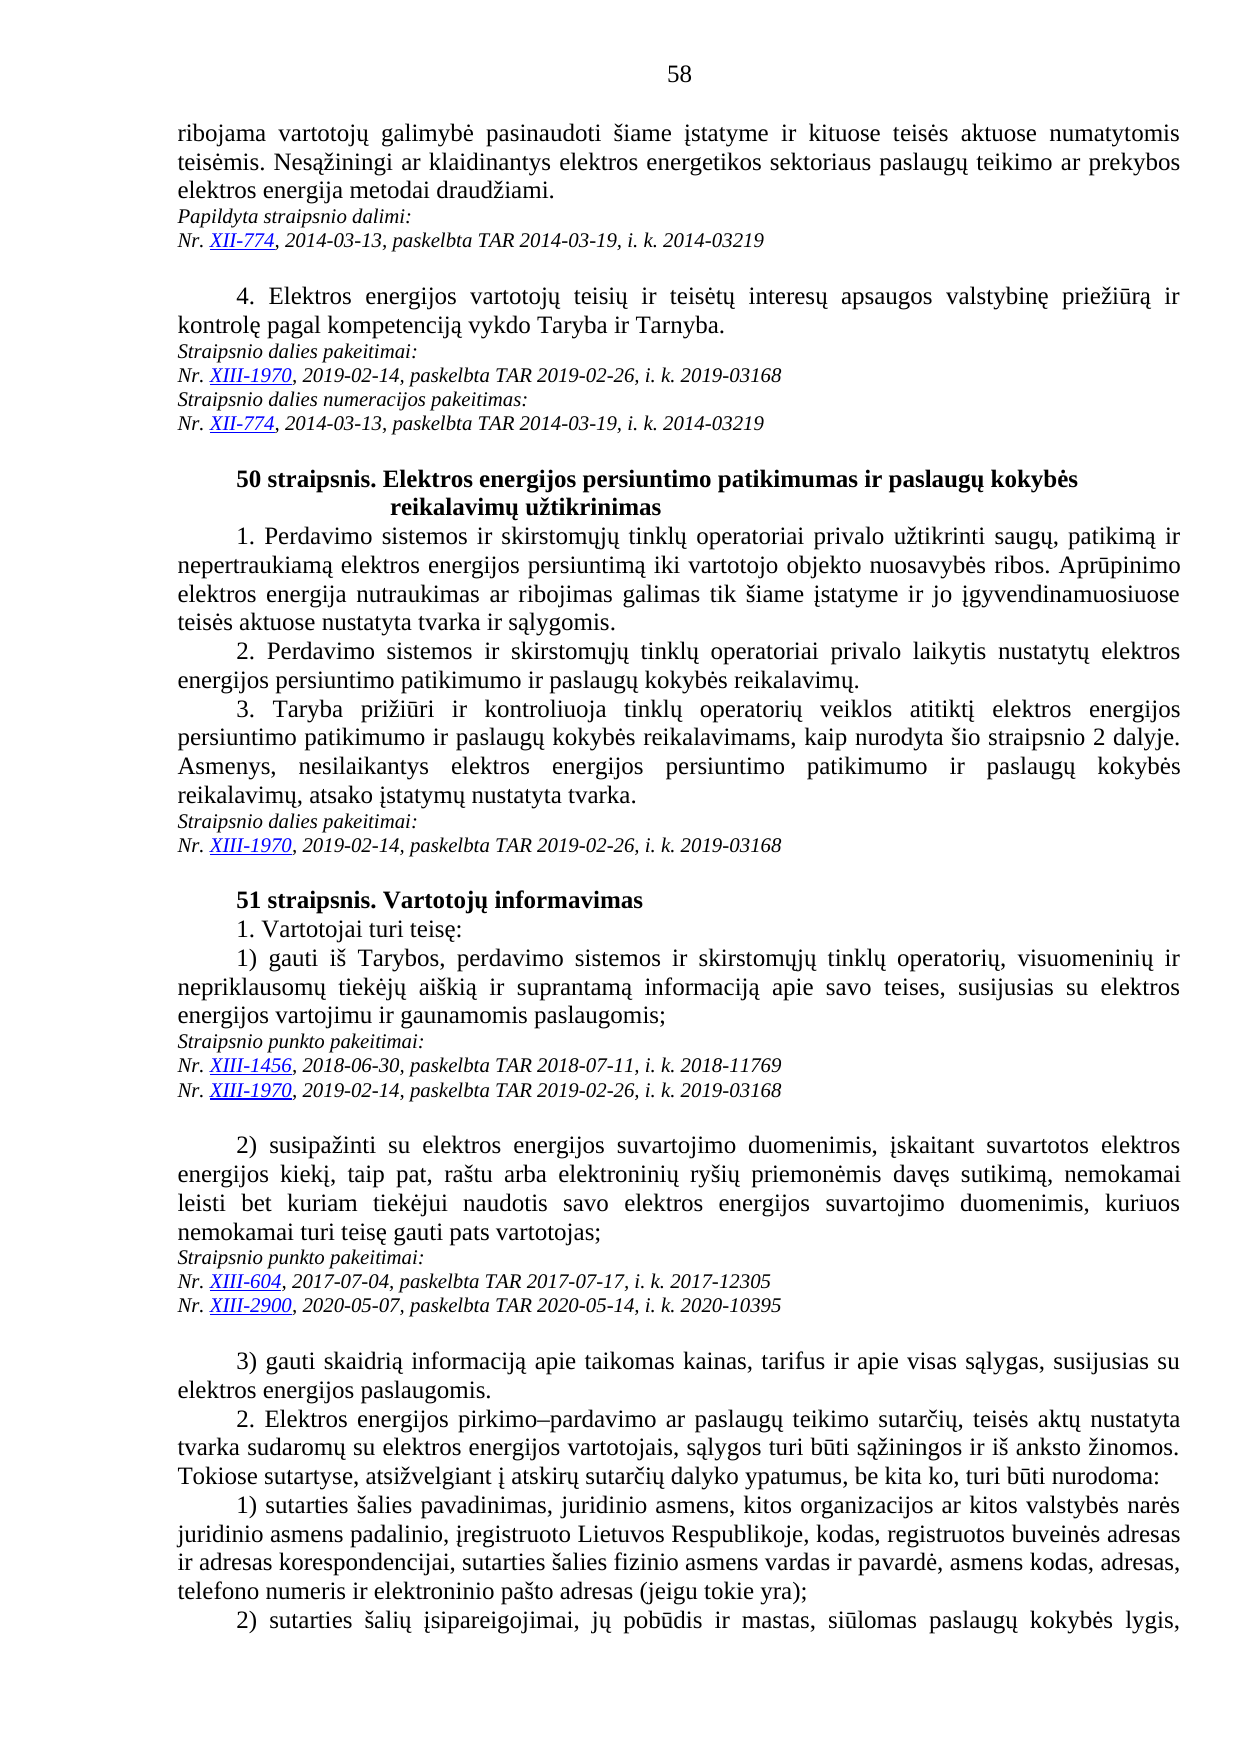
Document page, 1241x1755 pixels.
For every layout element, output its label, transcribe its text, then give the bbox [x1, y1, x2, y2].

text Straipsnio dalies numeracijos pakeitimas: [177, 387, 1181, 411]
text Nr. XIII-1970, 2019-02-14, paskelbta TAR 2019-02-26, i. k. 2019-03168 [177, 363, 1181, 387]
text 1. Vartotojai turi teisę: [177, 914, 1181, 943]
text 1) gauti iš Tarybos, perdavimo sistemos ir skirstomųjų tinklų operatorių, visuomeninių ir nepriklausomų tiekėjų aiškią ir suprantamą informaciją apie savo teises, susijusias su elektros energijos vartojimu ir gaunamomis paslaugomis; [177, 943, 1181, 1029]
text 2) sutarties šalių įsipareigojimai, jų pobūdis ir mastas, siūlomas paslaugų kokybės lygis, [177, 1605, 1181, 1634]
text ribojama vartotojų galimybė pasinaudoti šiame įstatyme ir kituose teisės aktuose numatytomis teisėmis. Nesąžiningi ar klaidinantys elektros energetikos sektoriaus paslaugų teikimo ar prekybos elektros energija metodai draudžiami. [177, 118, 1181, 204]
text Nr. XII-774, 2014-03-13, paskelbta TAR 2014-03-19, i. k. 2014-03219 [177, 228, 1181, 252]
text Straipsnio punkto pakeitimai: [177, 1029, 1181, 1053]
text 1) sutarties šalies pavadinimas, juridinio asmens, kitos organizacijos ar kitos valstybės narės juridinio asmens padalinio, įregistruoto Lietuvos Respublikoje, kodas, registruotos buveinės adresas ir adresas korespondencijai, sutarties šalies fizinio asmens vardas ir pavardė, asmens kodas, adresas, telefono numeris ir elektroninio pašto adresas (jeigu tokie yra); [177, 1490, 1181, 1605]
text Papildyta straipsnio dalimi: [177, 204, 1181, 228]
text Straipsnio punkto pakeitimai: [177, 1245, 1181, 1269]
text 2. Perdavimo sistemos ir skirstomųjų tinklų operatoriai privalo laikytis nustatytų elektros energijos persiuntimo patikimumo ir paslaugų kokybės reikalavimų. [177, 636, 1181, 694]
text 51 straipsnis. Vartotojų informavimas [177, 886, 1181, 914]
text 50 straipsnis. Elektros energijos persiuntimo patikimumas ir paslaugų kokybės reikalavimų užtikrinimas [236, 464, 1181, 521]
text 3. Taryba prižiūri ir kontroliuoja tinklų operatorių veiklos atitiktį elektros energijos persiuntimo patikimumo ir paslaugų kokybės reikalavimams, kaip nurodyta šio straipsnio 2 dalyje. Asmenys, nesilaikantys elektros energijos persiuntimo patikimumo ir paslaugų kokybės reikalavimų, atsako įstatymų nustatyta tvarka. [177, 694, 1181, 809]
text Nr. XIII-2900, 2020-05-07, paskelbta TAR 2020-05-14, i. k. 2020-10395 [177, 1293, 1181, 1317]
text Nr. XIII-1970, 2019-02-14, paskelbta TAR 2019-02-26, i. k. 2019-03168 [177, 1077, 1181, 1102]
text 3) gauti skaidrią informaciją apie taikomas kainas, tarifus ir apie visas sąlygas, susijusias su elektros energijos paslaugomis. [177, 1346, 1181, 1404]
text Straipsnio dalies pakeitimai: [177, 809, 1181, 833]
text 1. Perdavimo sistemos ir skirstomųjų tinklų operatoriai privalo užtikrinti saugų, patikimą ir nepertraukiamą elektros energijos persiuntimą iki vartotojo objekto nuosavybės ribos. Aprūpinimo elektros energija nutraukimas ar ribojimas galimas tik šiame įstatyme ir jo įgyvendinamuosiuose teisės aktuose nustatyta tvarka ir sąlygomis. [177, 521, 1181, 636]
text Straipsnio dalies pakeitimai: [177, 339, 1181, 363]
text 2) susipažinti su elektros energijos suvartojimo duomenimis, įskaitant suvartotos elektros energijos kiekį, taip pat, raštu arba elektroninių ryšių priemonėmis davęs sutikimą, nemokamai leisti bet kuriam tiekėjui naudotis savo elektros energijos suvartojimo duomenimis, kuriuos nemokamai turi teisę gauti pats vartotojas; [177, 1130, 1181, 1245]
text Nr. XIII-1970, 2019-02-14, paskelbta TAR 2019-02-26, i. k. 2019-03168 [177, 833, 1181, 857]
text Nr. XIII-1456, 2018-06-30, paskelbta TAR 2018-07-11, i. k. 2018-11769 [177, 1053, 1181, 1077]
text Nr. XII-774, 2014-03-13, paskelbta TAR 2014-03-19, i. k. 2014-03219 [177, 411, 1181, 435]
text 4. Elektros energijos vartotojų teisių ir teisėtų interesų apsaugos valstybinę priežiūrą ir kontrolę pagal kompetenciją vykdo Taryba ir Tarnyba. [177, 281, 1181, 339]
text 2. Elektros energijos pirkimo–pardavimo ar paslaugų teikimo sutarčių, teisės aktų nustatyta tvarka sudaromų su elektros energijos vartotojais, sąlygos turi būti sąžiningos ir iš anksto žinomos. Tokiose sutartyse, atsižvelgiant į atskirų sutarčių dalyko ypatumus, be kita ko, turi būti nurodoma: [177, 1404, 1181, 1490]
text Nr. XIII-604, 2017-07-04, paskelbta TAR 2017-07-17, i. k. 2017-12305 [177, 1269, 1181, 1293]
